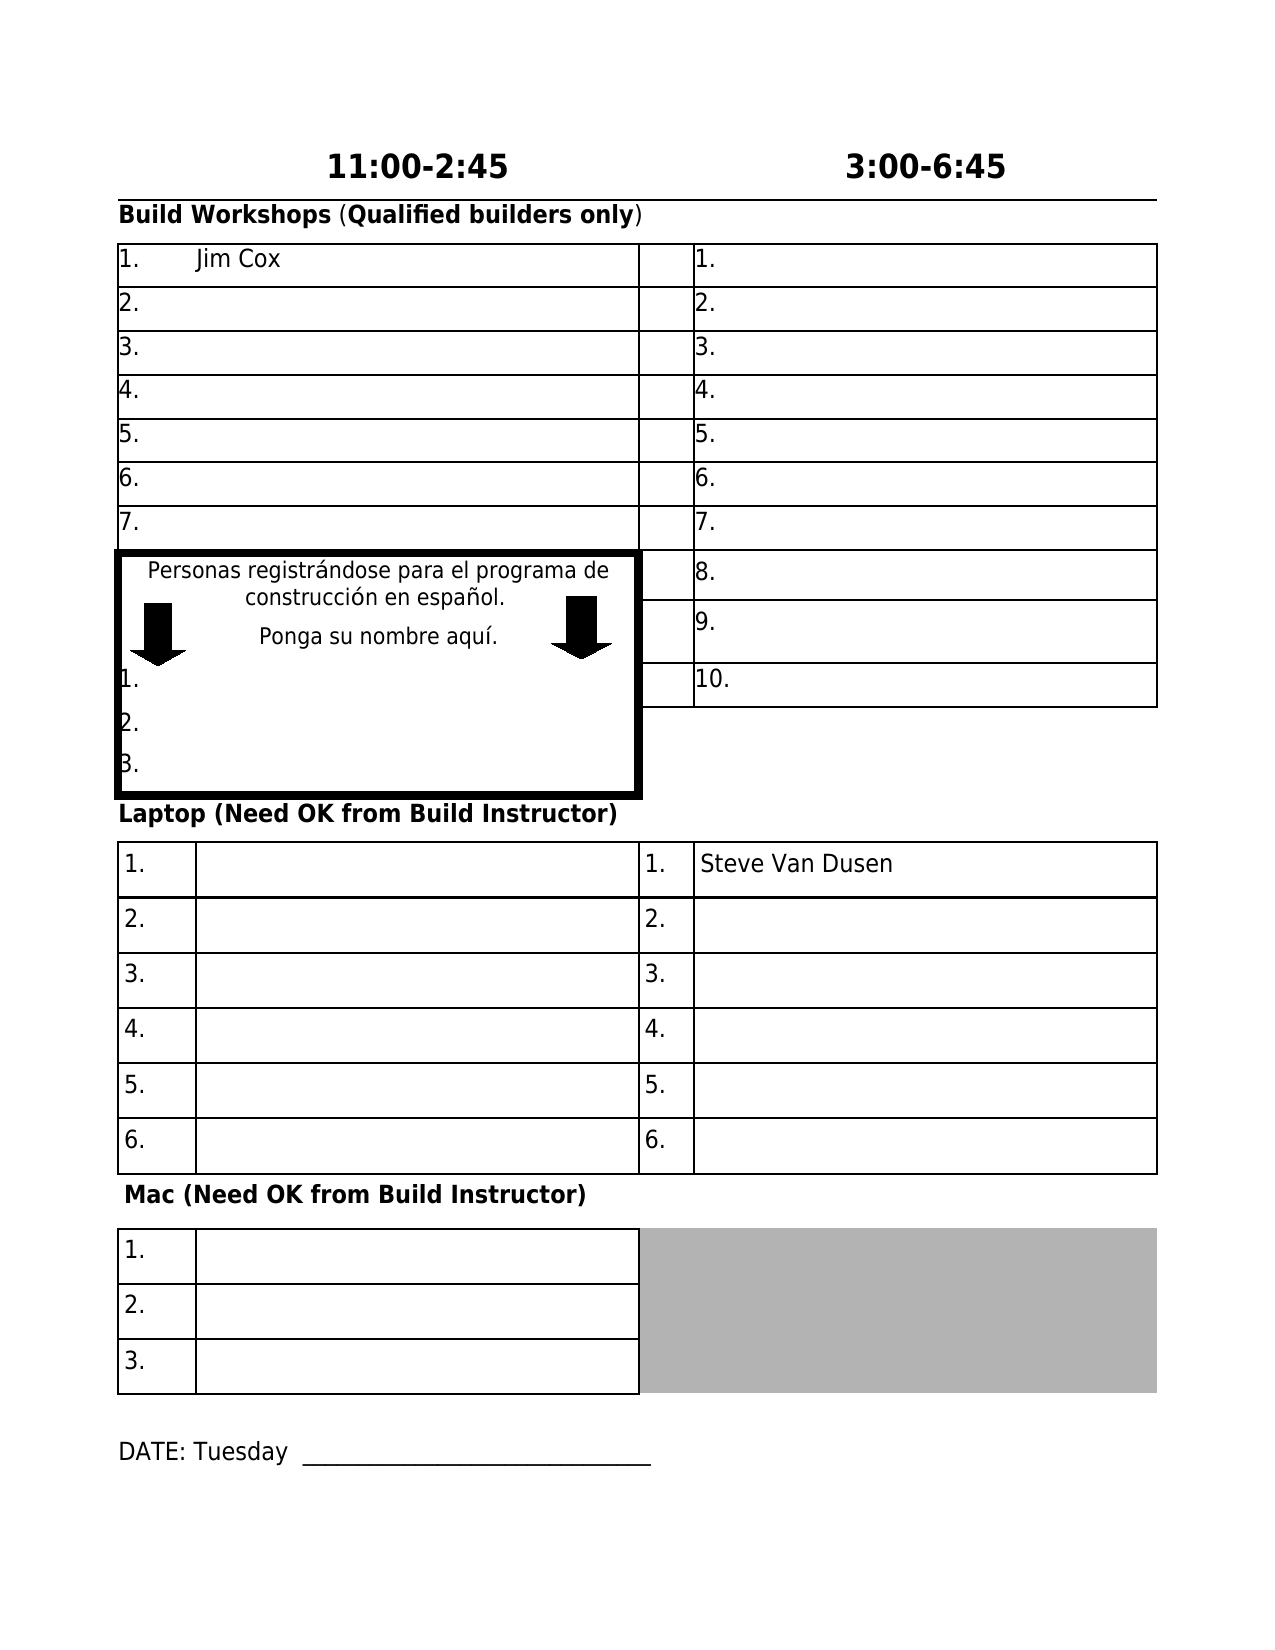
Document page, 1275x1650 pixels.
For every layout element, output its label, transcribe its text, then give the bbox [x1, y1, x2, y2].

table_cell [196, 288, 638, 330]
table_cell [196, 463, 638, 505]
table_header [118, 147, 196, 199]
table_cell Laptop (Need OK from Build Instructor) [118, 791, 1157, 841]
table_cell [694, 1338, 1157, 1393]
table_cell [643, 750, 694, 791]
table_cell [197, 954, 638, 1007]
table_cell [694, 1283, 1157, 1338]
table_cell [640, 420, 693, 461]
table_cell 9. [695, 601, 1156, 662]
table_cell [695, 1119, 1156, 1172]
table_cell 3. [122, 750, 634, 791]
table_cell [694, 1228, 1157, 1283]
table_cell 3. [695, 332, 1156, 374]
table_cell 1. [122, 662, 634, 706]
table_cell [695, 899, 1156, 952]
table_cell 6. [640, 1119, 693, 1172]
table_cell [196, 507, 638, 549]
table_cell [695, 1064, 1156, 1117]
table_cell 6. [119, 1119, 195, 1172]
table_cell Steve Van Dusen [695, 843, 1156, 896]
table_cell [640, 245, 693, 286]
table_header 11:00-2:45 [196, 147, 638, 199]
table_cell 3. [119, 332, 196, 374]
table_cell [640, 332, 693, 374]
table_cell [643, 664, 693, 706]
table_cell 1. [640, 843, 693, 896]
table_cell [643, 708, 694, 749]
table_cell [197, 1064, 638, 1117]
table_header [639, 147, 694, 199]
table_cell [695, 954, 1156, 1007]
table_cell 2. [122, 706, 634, 749]
table_cell [197, 1009, 638, 1062]
table_cell 2. [695, 288, 1156, 330]
table_cell [197, 1340, 638, 1393]
table_cell [640, 376, 693, 417]
table_cell [196, 376, 638, 417]
table_cell [694, 750, 1157, 791]
text DATE: Tuesday _______________________________ [118, 1437, 1157, 1466]
table_cell 7. [119, 507, 196, 549]
table_cell [197, 1230, 638, 1283]
table_cell 4. [640, 1009, 693, 1062]
table_cell [640, 1283, 694, 1338]
table_cell 7. [695, 507, 1156, 549]
table_cell 6. [695, 463, 1156, 505]
table_cell 2. [640, 899, 693, 952]
table_cell [197, 1119, 638, 1172]
table_cell 2. [119, 288, 196, 330]
table_cell [643, 551, 693, 599]
table_cell [196, 420, 638, 461]
table_cell 1. [119, 843, 195, 896]
table_cell [197, 843, 638, 896]
table_cell [694, 708, 1157, 749]
table_cell 1. [695, 245, 1156, 286]
table_cell [640, 507, 693, 549]
table_cell [640, 463, 693, 505]
table_cell 5. [119, 420, 196, 461]
table_header 3:00-6:45 [694, 147, 1157, 199]
table_cell Build Workshops (Qualified builders only) [118, 201, 1157, 242]
table_cell Mac (Need OK from Build Instructor) [118, 1175, 1157, 1228]
table_cell 10. [695, 664, 1156, 706]
table_cell 4. [119, 376, 196, 417]
table_cell 8. [695, 551, 1156, 599]
table_cell [640, 288, 693, 330]
table_cell [640, 1338, 694, 1393]
table_cell [695, 1009, 1156, 1062]
table_cell 6. [119, 463, 196, 505]
table_cell 5. [119, 1064, 195, 1117]
table_cell 4. [119, 1009, 195, 1062]
table_cell 2. [119, 1285, 195, 1338]
table_cell 1. [119, 1230, 195, 1283]
table_cell [196, 332, 638, 374]
table_cell 3. [119, 954, 195, 1007]
table_cell 4. [695, 376, 1156, 417]
table_cell 5. [695, 420, 1156, 461]
table_cell 5. [640, 1064, 693, 1117]
table_cell 2. [119, 899, 195, 952]
table_cell Jim Cox [196, 245, 638, 286]
table_cell [643, 601, 693, 662]
table_cell [197, 1285, 638, 1338]
table_cell Personas registrándose para el programa de construcción en español. Ponga su nombre aquí. [122, 557, 634, 662]
table_cell 3. [640, 954, 693, 1007]
table_cell [640, 1228, 694, 1283]
table_cell 1. [119, 245, 196, 286]
table_cell [197, 899, 638, 952]
table_cell 3. [119, 1340, 195, 1393]
